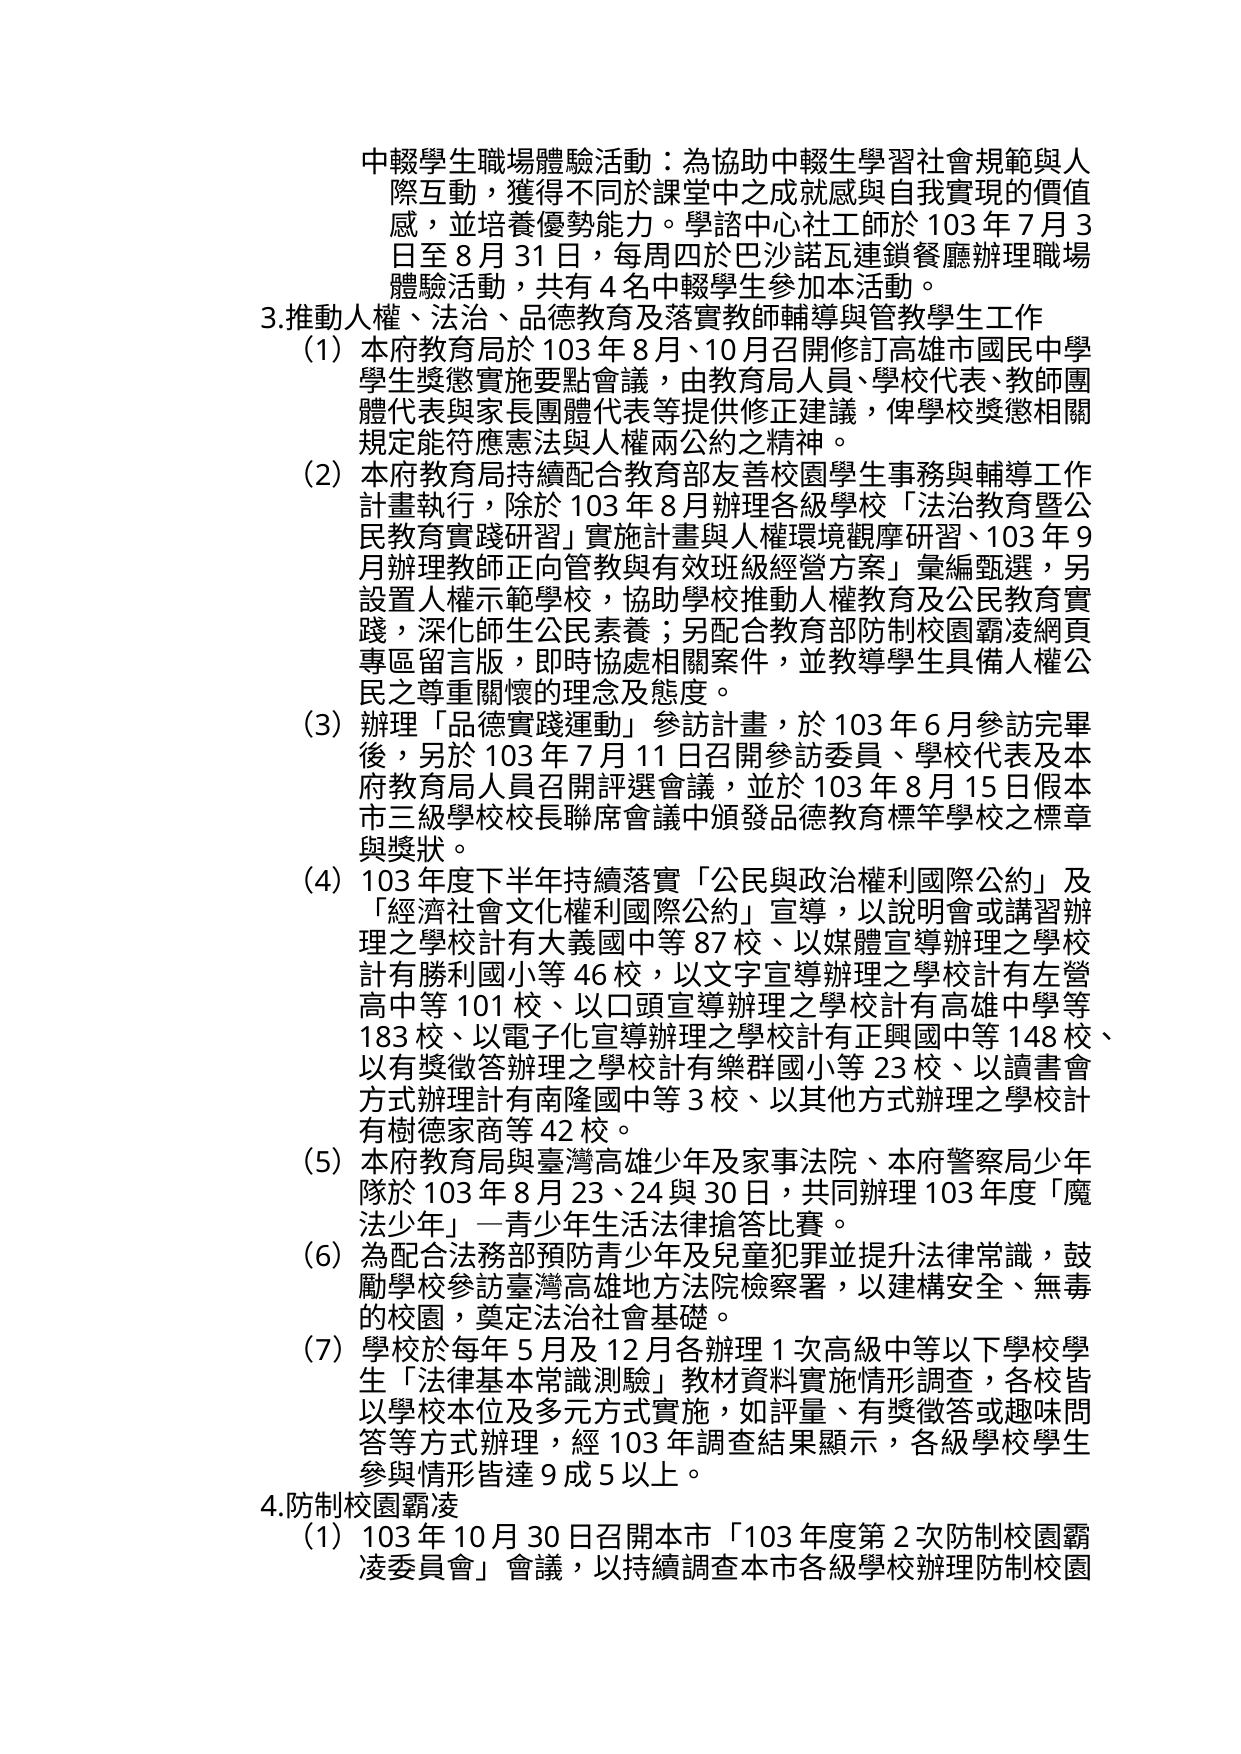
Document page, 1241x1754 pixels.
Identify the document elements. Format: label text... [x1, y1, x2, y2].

text （7）學校於每年5月及12月各辦理1次高級中等以下學校學生「法律基本常識測驗」教材資料實施情形調查，各校皆以學校本位及多元方式實施，如評量、有獎徵答或趣味問答等方式辦理，經103年調查結果顯示，各級學校學生參與情形皆達9成5以上。 [285, 1335, 1092, 1491]
text （5）本府教育局與臺灣高雄少年及家事法院、本府警察局少年隊於103年8月23、24與30日，共同辦理103年度「魔法少年」—青少年生活法律搶答比賽。 [285, 1148, 1092, 1241]
text 中輟學生職場體驗活動：為協助中輟生學習社會規範與人際互動，獲得不同於課堂中之成就感與自我實現的價值感，並培養優勢能力。學諮中心社工師於103年7月3日至8月31日，每周四於巴沙諾瓦連鎖餐廳辦理職場體驗活動，共有4名中輟學生參加本活動。 [360, 148, 1092, 304]
text （3）辦理「品德實踐運動」參訪計畫，於103年6月參訪完畢後，另於103年7月11日召開參訪委員、學校代表及本府教育局人員召開評選會議，並於103年8月15日假本市三級學校校長聯席會議中頒發品德教育標竿學校之標章與獎狀。 [285, 710, 1092, 866]
text （6）為配合法務部預防青少年及兒童犯罪並提升法律常識，鼓勵學校參訪臺灣高雄地方法院檢察署，以建構安全、無毒的校園，奠定法治社會基礎。 [285, 1241, 1092, 1335]
text （4）103年度下半年持續落實「公民與政治權利國際公約」及「經濟社會文化權利國際公約」宣導，以說明會或講習辦理之學校計有大義國中等87校、以媒體宣導辦理之學校計有勝利國小等46校，以文字宣導辦理之學校計有左營高中等101校、以口頭宣導辦理之學校計有高雄中學等183校、以電子化宣導辦理之學校計有正興國中等148校、以有獎徵答辦理之學校計有樂群國小等23校、以讀書會方式辦理計有南隆國中等3校、以其他方式辦理之學校計有樹德家商等42校。 [285, 866, 1092, 1148]
text （2）本府教育局持續配合教育部友善校園學生事務與輔導工作計畫執行，除於103年8月辦理各級學校「法治教育暨公民教育實踐研習」實施計畫與人權環境觀摩研習、103年9月辦理教師正向管教與有效班級經營方案」彙編甄選，另設置人權示範學校，協助學校推動人權教育及公民教育實踐，深化師生公民素養；另配合教育部防制校園霸凌網頁專區留言版，即時協處相關案件，並教導學生具備人權公民之尊重關懷的理念及態度。 [285, 460, 1092, 710]
text 4.防制校園霸凌 [260, 1491, 1092, 1523]
text （1）103年10月30日召開本市「103年度第2次防制校園霸凌委員會」會議，以持續調查本市各級學校辦理防制校園 [285, 1523, 1092, 1585]
text 3.推動人權、法治、品德教育及落實教師輔導與管教學生工作 [260, 304, 1092, 335]
text （1）本府教育局於103年8月、10月召開修訂高雄市國民中學學生獎懲實施要點會議，由教育局人員、學校代表、教師團體代表與家長團體代表等提供修正建議，俾學校獎懲相關規定能符應憲法與人權兩公約之精神。 [285, 335, 1092, 460]
